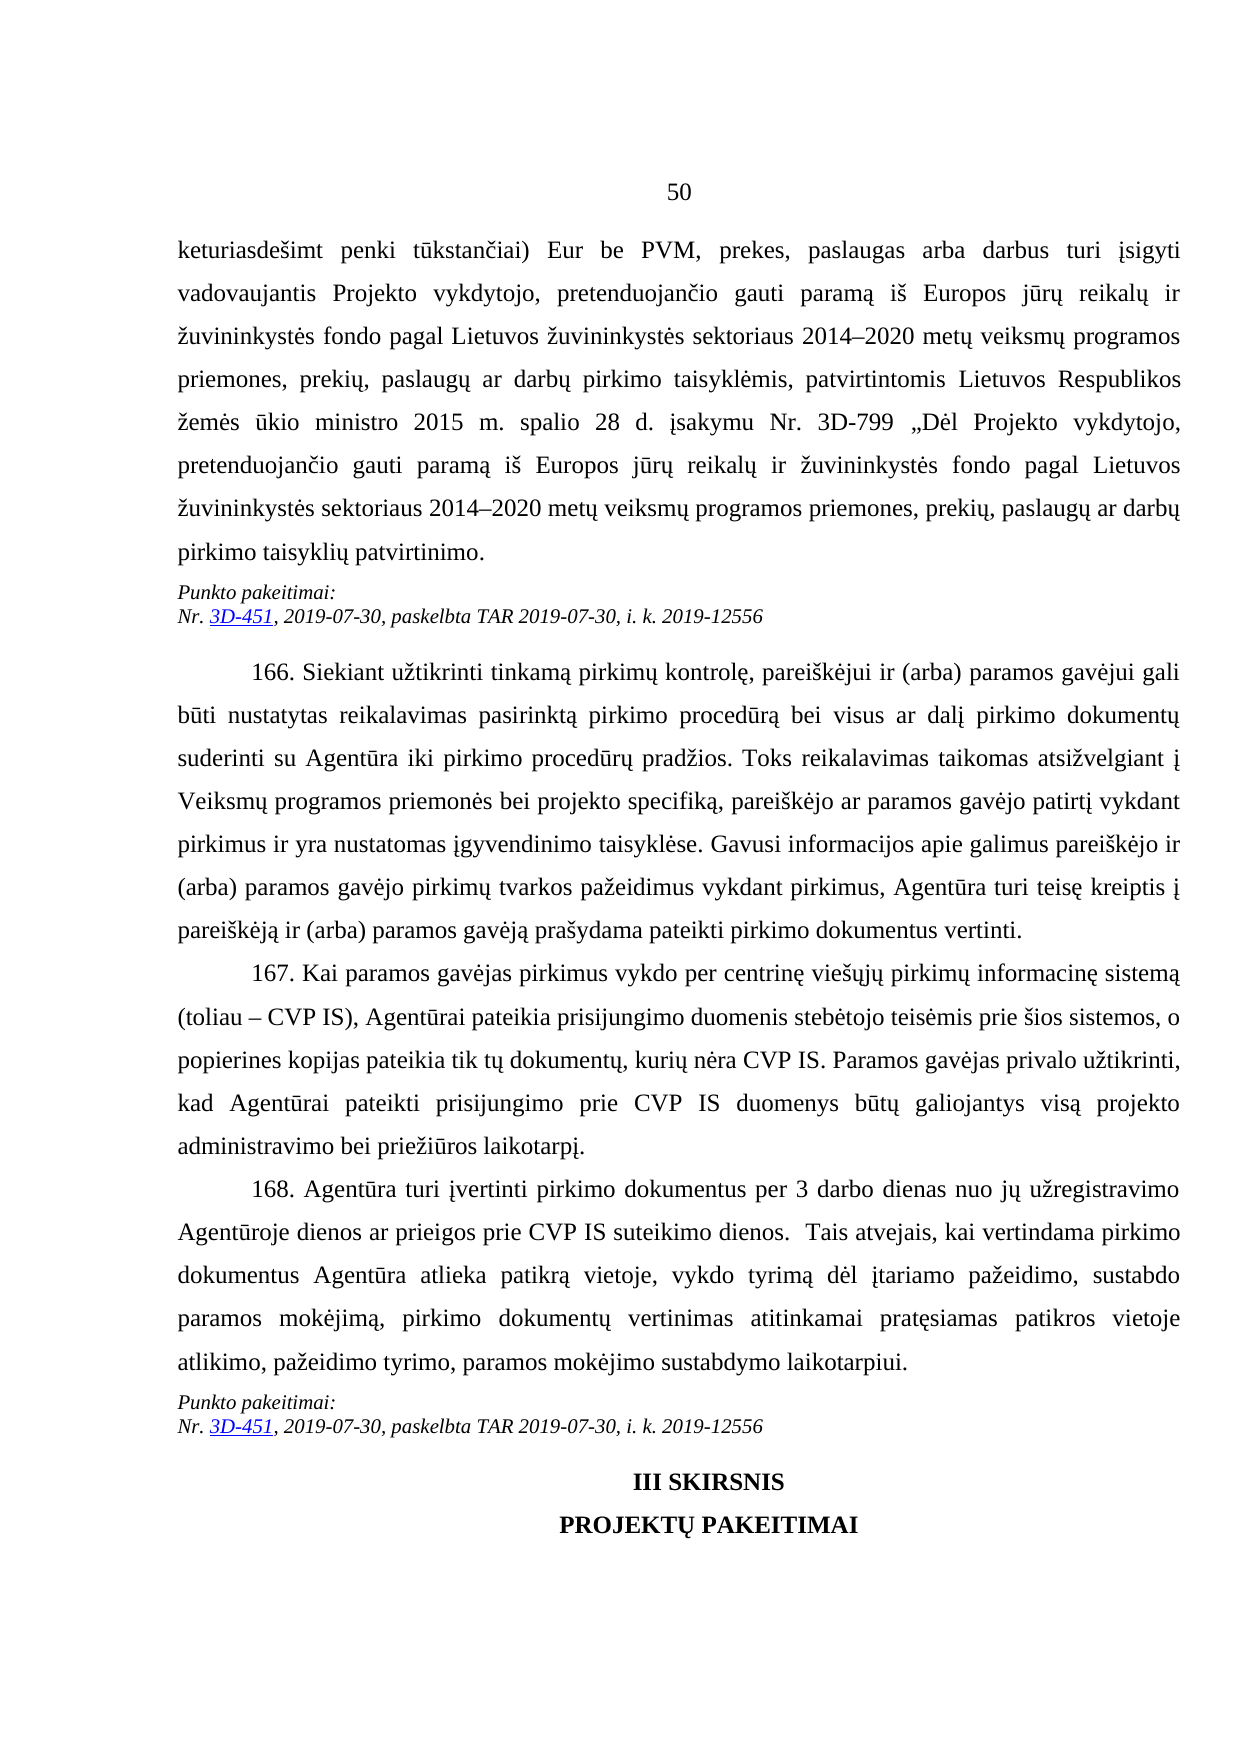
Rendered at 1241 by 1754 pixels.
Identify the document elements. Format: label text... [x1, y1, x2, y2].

text Punkto pakeitimai: [177, 1390, 1181, 1414]
text III SKIRSNIS [177, 1467, 1181, 1495]
text 166. Siekiant užtikrinti tinkamą pirkimų kontrolę, pareiškėjui ir (arba) paramos gavėjui gali būti nustatytas reikalavimas pasirinktą pirkimo procedūrą bei visus ar dalį pirkimo dokumentų suderinti su Agentūra iki pirkimo procedūrų pradžios. Toks reikalavimas taikomas atsižvelgiant į Veiksmų programos priemonės bei projekto specifiką, pareiškėjo ar paramos gavėjo patirtį vykdant pirkimus ir yra nustatomas įgyvendinimo taisyklėse. Gavusi informacijos apie galimus pareiškėjo ir (arba) paramos gavėjo pirkimų tvarkos pažeidimus vykdant pirkimus, Agentūra turi teisę kreiptis į pareiškėją ir (arba) paramos gavėją prašydama pateikti pirkimo dokumentus vertinti. [177, 657, 1181, 944]
text PROJEKTŲ PAKEITIMAI [177, 1510, 1181, 1538]
text 168. Agentūra turi įvertinti pirkimo dokumentus per 3 darbo dienas nuo jų užregistravimo Agentūroje dienos ar prieigos prie CVP IS suteikimo dienos. Tais atvejais, kai vertindama pirkimo dokumentus Agentūra atlieka patikrą vietoje, vykdo tyrimą dėl įtariamo pažeidimo, sustabdo paramos mokėjimą, pirkimo dokumentų vertinimas atitinkamai pratęsiamas patikros vietoje atlikimo, pažeidimo tyrimo, paramos mokėjimo sustabdymo laikotarpiui. [177, 1174, 1181, 1375]
text Nr. 3D-451, 2019-07-30, paskelbta TAR 2019-07-30, i. k. 2019-12556 [177, 1414, 1181, 1438]
text Nr. 3D-451, 2019-07-30, paskelbta TAR 2019-07-30, i. k. 2019-12556 [177, 604, 1181, 628]
text keturiasdešimt penki tūkstančiai) Eur be PVM, prekes, paslaugas arba darbus turi įsigyti vadovaujantis Projekto vykdytojo, pretenduojančio gauti paramą iš Europos jūrų reikalų ir žuvininkystės fondo pagal Lietuvos žuvininkystės sektoriaus 2014–2020 metų veiksmų programos priemones, prekių, paslaugų ar darbų pirkimo taisyklėmis, patvirtintomis Lietuvos Respublikos žemės ūkio ministro 2015 m. spalio 28 d. įsakymu Nr. 3D-799 „Dėl Projekto vykdytojo, pretenduojančio gauti paramą iš Europos jūrų reikalų ir žuvininkystės fondo pagal Lietuvos žuvininkystės sektoriaus 2014–2020 metų veiksmų programos priemones, prekių, paslaugų ar darbų pirkimo taisyklių patvirtinimo. [177, 235, 1181, 565]
text Punkto pakeitimai: [177, 580, 1181, 604]
text 167. Kai paramos gavėjas pirkimus vykdo per centrinę viešųjų pirkimų informacinę sistemą (toliau – CVP IS), Agentūrai pateikia prisijungimo duomenis stebėtojo teisėmis prie šios sistemos, o popierines kopijas pateikia tik tų dokumentų, kurių nėra CVP IS. Paramos gavėjas privalo užtikrinti, kad Agentūrai pateikti prisijungimo prie CVP IS duomenys būtų galiojantys visą projekto administravimo bei priežiūros laikotarpį. [177, 958, 1181, 1160]
